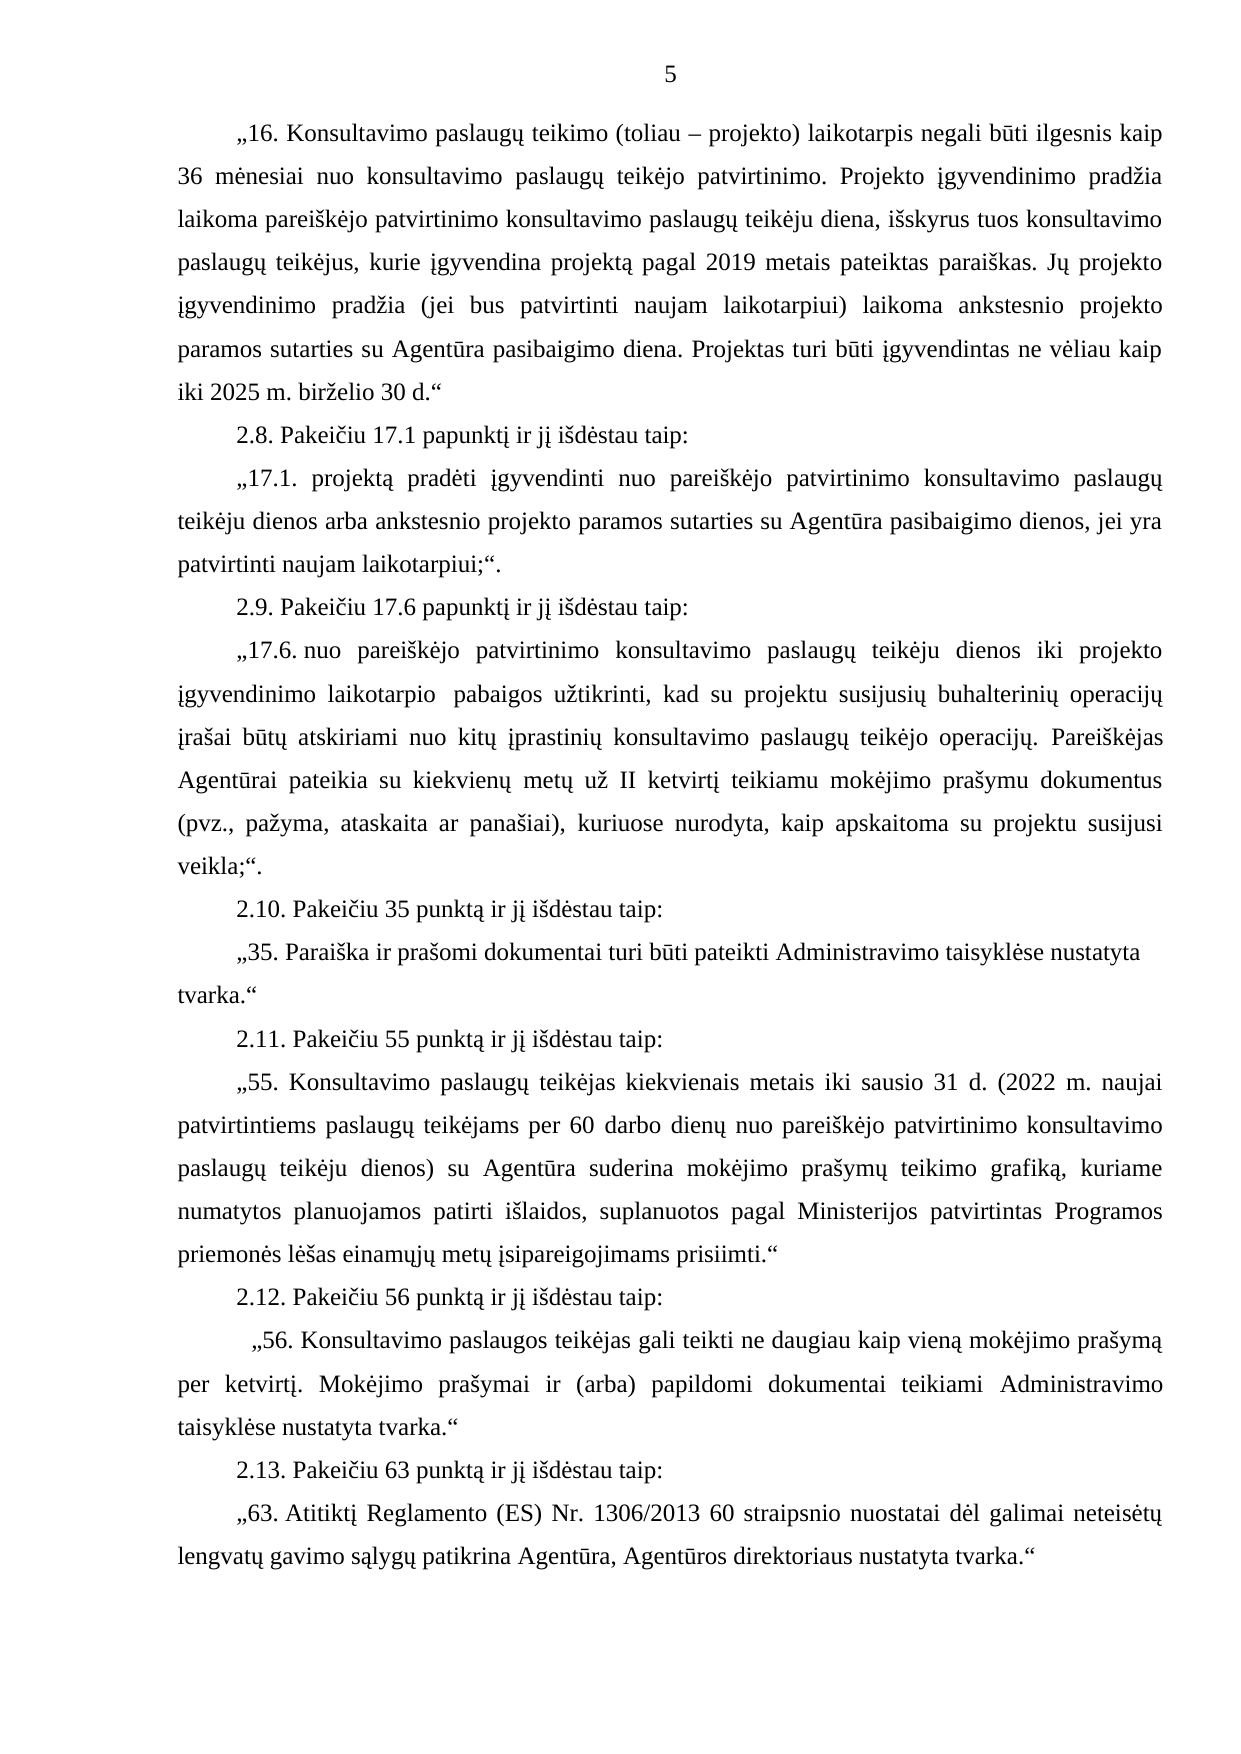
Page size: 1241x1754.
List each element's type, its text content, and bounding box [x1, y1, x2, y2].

text 2.12. Pakeičiu 56 punktą ir jį išdėstau taip: [177, 1282, 1163, 1311]
text 2.8. Pakeičiu 17.1 papunktį ir jį išdėstau taip: [177, 420, 1163, 449]
text „56. Konsultavimo paslaugos teikėjas gali teikti ne daugiau kaip vieną mokėjimo prašymą per ketvirtį. Mokėjimo prašymai ir (arba) papildomi dokumentai teikiami Administravimo taisyklėse nustatyta tvarka.“ [177, 1326, 1163, 1441]
text 2.9. Pakeičiu 17.6 papunktį ir jį išdėstau taip: [177, 592, 1163, 621]
text „63. Atitiktį Reglamento (ES) Nr. 1306/2013 60 straipsnio nuostatai dėl galimai neteisėtų lengvatų gavimo sąlygų patikrina Agentūra, Agentūros direktoriaus nustatyta tvarka.“ [177, 1498, 1163, 1570]
text „17.1. projektą pradėti įgyvendinti nuo pareiškėjo patvirtinimo konsultavimo paslaugų teikėju dienos arba ankstesnio projekto paramos sutarties su Agentūra pasibaigimo dienos, jei yra patvirtinti naujam laikotarpiui;“. [177, 463, 1163, 578]
text 2.11. Pakeičiu 55 punktą ir jį išdėstau taip: [177, 1024, 1163, 1052]
text „55. Konsultavimo paslaugų teikėjas kiekvienais metais iki sausio 31 d. (2022 m. naujai patvirtintiems paslaugų teikėjams per 60 darbo dienų nuo pareiškėjo patvirtinimo konsultavimo paslaugų teikėju dienos) su Agentūra suderina mokėjimo prašymų teikimo grafiką, kuriame numatytos planuojamos patirti išlaidos, suplanuotos pagal Ministerijos patvirtintas Programos priemonės lėšas einamųjų metų įsipareigojimams prisiimti.“ [177, 1067, 1163, 1268]
text „16. Konsultavimo paslaugų teikimo (toliau – projekto) laikotarpis negali būti ilgesnis kaip 36 mėnesiai nuo konsultavimo paslaugų teikėjo patvirtinimo. Projekto įgyvendinimo pradžia laikoma pareiškėjo patvirtinimo konsultavimo paslaugų teikėju diena, išskyrus tuos konsultavimo paslaugų teikėjus, kurie įgyvendina projektą pagal 2019 metais pateiktas paraiškas. Jų projekto įgyvendinimo pradžia (jei bus patvirtinti naujam laikotarpiui) laikoma ankstesnio projekto paramos sutarties su Agentūra pasibaigimo diena. Projektas turi būti įgyvendintas ne vėliau kaip iki 2025 m. birželio 30 d.“ [177, 118, 1163, 406]
text 2.10. Pakeičiu 35 punktą ir jį išdėstau taip: [177, 894, 1163, 923]
text „35. Paraiška ir prašomi dokumentai turi būti pateikti Administravimo taisyklėse nustatyta tvarka.“ [177, 937, 1163, 1009]
text 2.13. Pakeičiu 63 punktą ir jį išdėstau taip: [177, 1455, 1163, 1484]
text „17.6. nuo pareiškėjo patvirtinimo konsultavimo paslaugų teikėju dienos iki projekto įgyvendinimo laikotarpio pabaigos užtikrinti, kad su projektu susijusių buhalterinių operacijų įrašai būtų atskiriami nuo kitų įprastinių konsultavimo paslaugų teikėjo operacijų. Pareiškėjas Agentūrai pateikia su kiekvienų metų už II ketvirtį teikiamu mokėjimo prašymu dokumentus (pvz., pažyma, ataskaita ar panašiai), kuriuose nurodyta, kaip apskaitoma su projektu susijusi veikla;“. [177, 636, 1163, 880]
